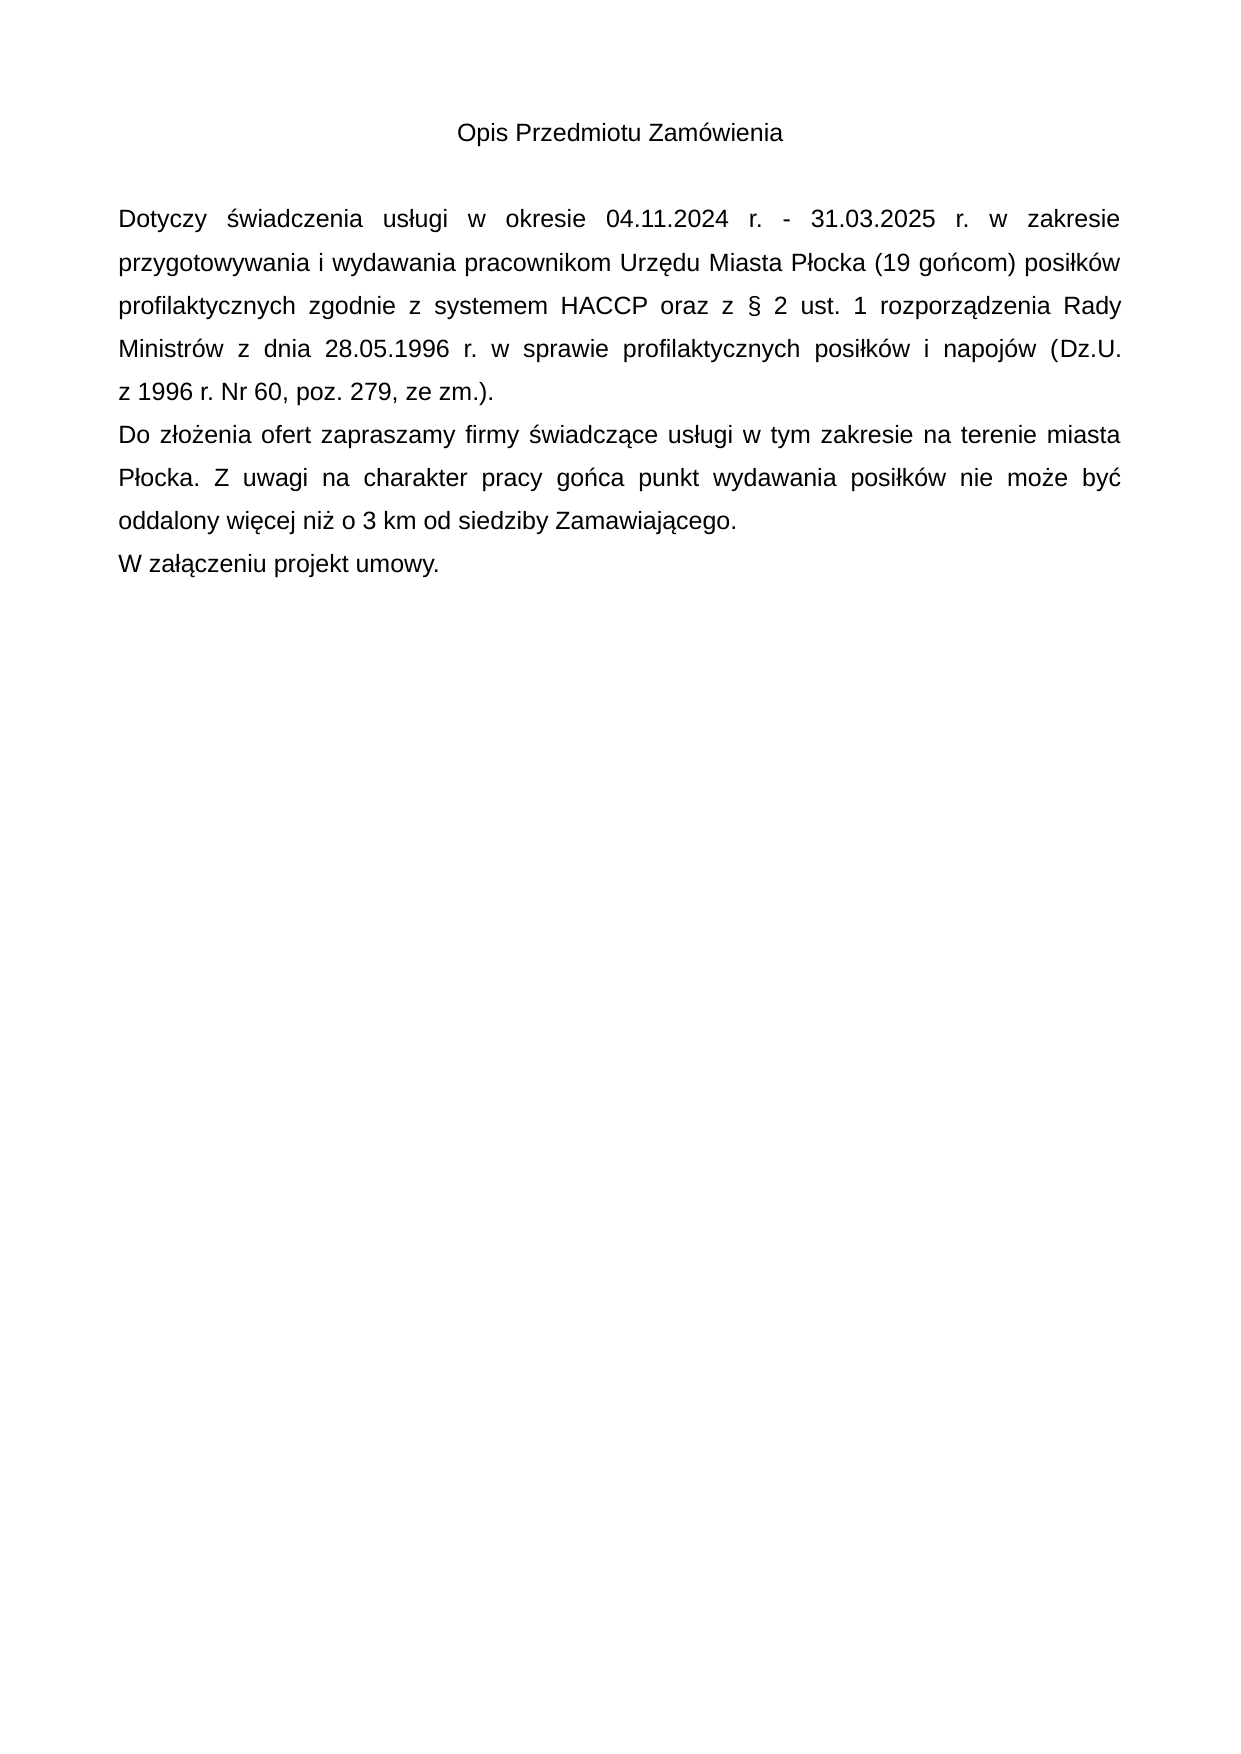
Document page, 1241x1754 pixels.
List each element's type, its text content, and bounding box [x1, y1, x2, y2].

text Opis Przedmiotu Zamówienia [118, 118, 1122, 147]
text W załączeniu projekt umowy. [118, 549, 1122, 578]
text Dotyczy świadczenia usługi w okresie 04.11.2024 r. - 31.03.2025 r. w zakresie przygotowywania i wydawania pracownikom Urzędu Miasta Płocka (19 gońcom) posiłków profilaktycznych zgodnie z systemem HACCP oraz z § 2 ust. 1 rozporządzenia Rady Ministrów z dnia 28.05.1996 r. w sprawie profilaktycznych posiłków i napojów (Dz.U. z 1996 r. Nr 60, poz. 279, ze zm.). [118, 204, 1122, 406]
text Do złożenia ofert zapraszamy firmy świadczące usługi w tym zakresie na terenie miasta Płocka. Z uwagi na charakter pracy gońca punkt wydawania posiłków nie może być oddalony więcej niż o 3 km od siedziby Zamawiającego. [118, 420, 1122, 535]
